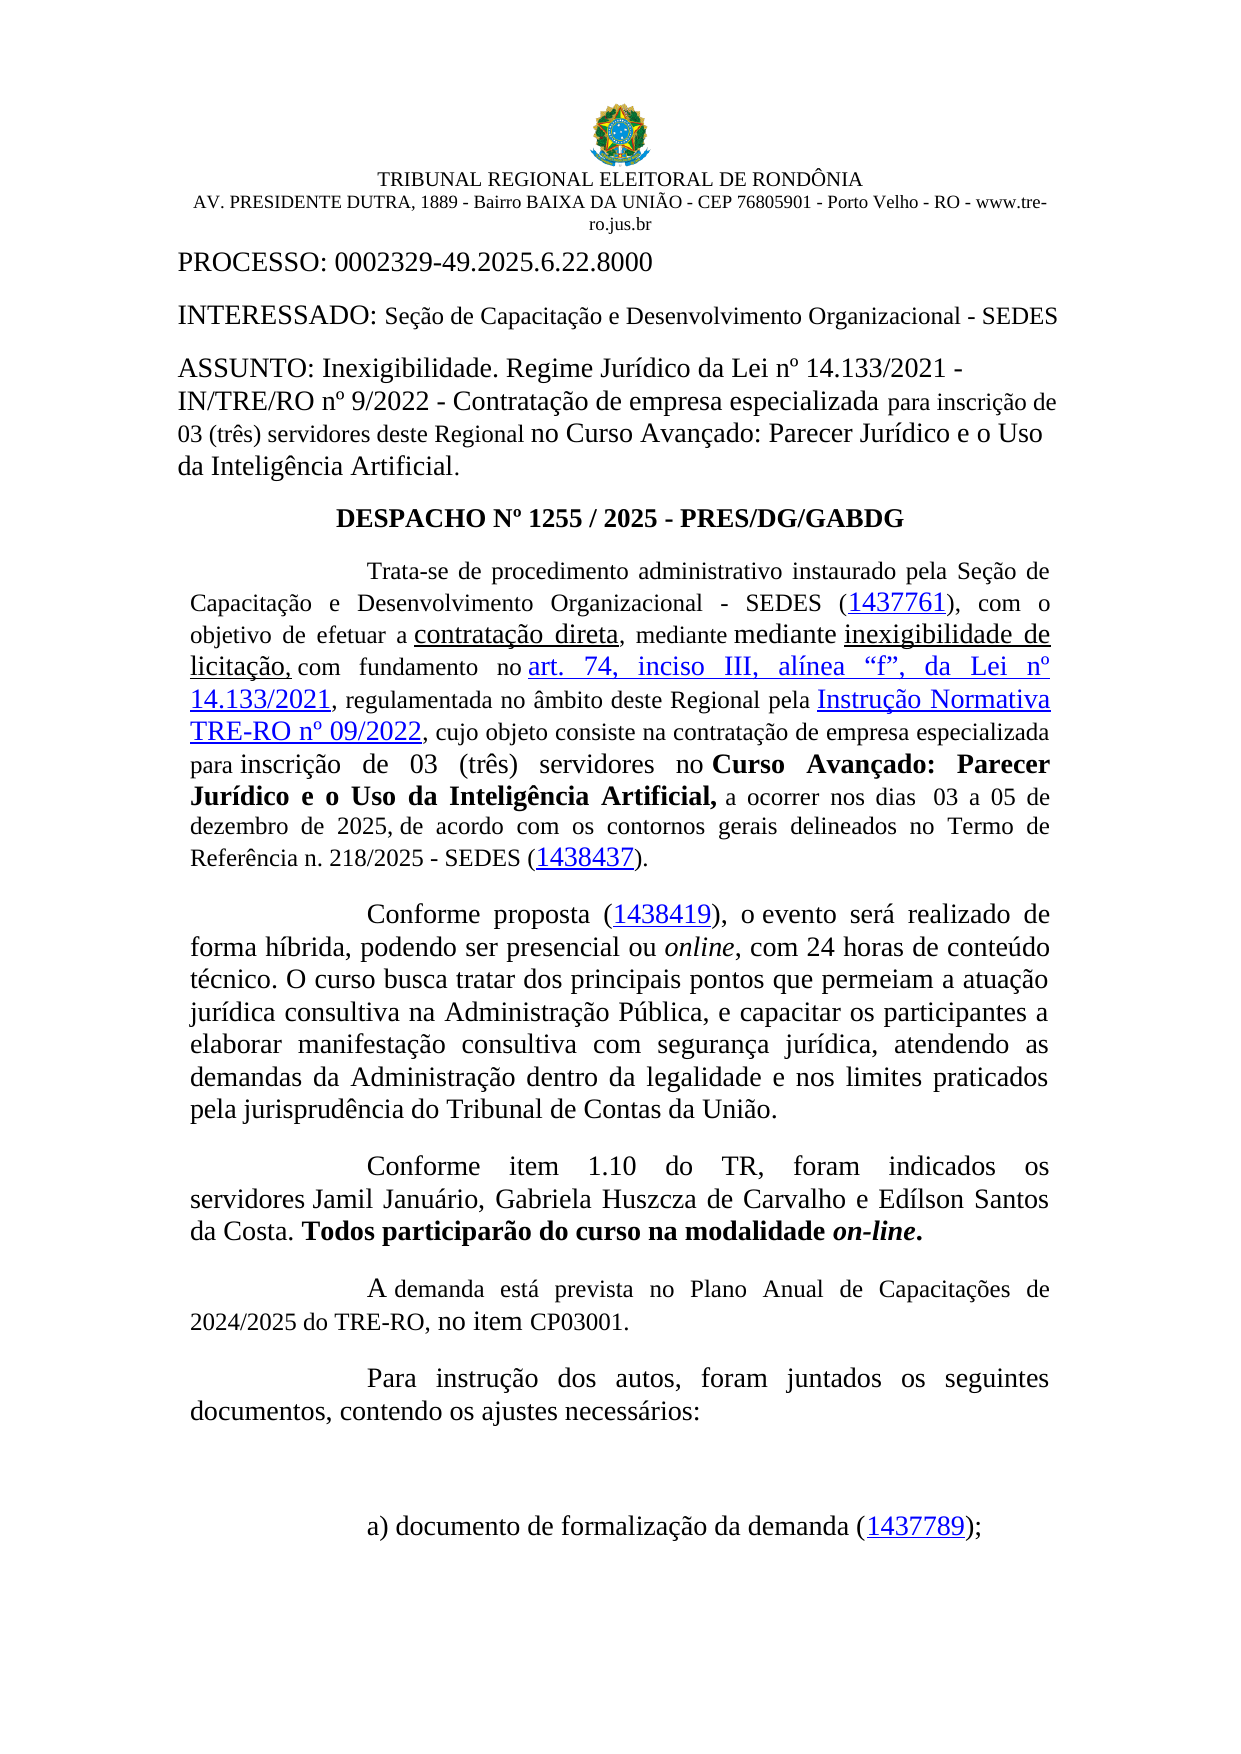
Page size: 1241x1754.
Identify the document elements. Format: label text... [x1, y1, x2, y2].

text Para instrução dos autos, foram juntados os seguintes documentos, contendo os ajustes necessários: [190, 1361, 1051, 1426]
text AV. PRESIDENTE DUTRA, 1889 - Bairro BAIXA DA UNIÃO - CEP 76805901 - Porto Velho - RO - www.tre-ro.jus.br [177, 191, 1063, 234]
text TRIBUNAL REGIONAL ELEITORAL DE RONDÔNIA [177, 167, 1063, 191]
text INTERESSADO: Seção de Capacitação e Desenvolvimento Organizacional - SEDES [177, 298, 1063, 331]
text Despacho Nº 1255 / 2025 - PRES/DG/GABDG [177, 502, 1063, 533]
text Conforme item 1.10 do TR, foram indicados os servidores Jamil Januário, Gabriela Huszcza de Carvalho e Edílson Santos da Costa. Todos participarão do curso na modalidade on-line. [190, 1149, 1051, 1247]
text A demanda está prevista no Plano Anual de Capacitações de 2024/2025 do TRE-RO, no item CP03001. [190, 1272, 1051, 1336]
text ASSUNTO: Inexigibilidade. Regime Jurídico da Lei nº 14.133/2021 - IN/TRE/RO nº 9/2022 - Contratação de empresa especializada para inscrição de 03 (três) servidores deste Regional no Curso Avançado: Parecer Jurídico e o Uso da Inteligência Artificial. [177, 351, 1063, 481]
text a) documento de formalização da demanda (1437789); [190, 1508, 1051, 1541]
text Trata-se de procedimento administrativo instaurado pela Seção de Capacitação e Desenvolvimento Organizacional - SEDES (1437761), com o objetivo de efetuar a contratação direta, mediante mediante inexigibilidade de licitação, com fundamento no art. 74, inciso III, alínea “f”, da Lei nº 14.133/2021, regulamentada no âmbito deste Regional pela Instrução Normativa TRE-RO nº 09/2022, cujo objeto consiste na contratação de empresa especializada para inscrição de 03 (três) servidores no Curso Avançado: Parecer Jurídico e o Uso da Inteligência Artificial, a ocorrer nos dias 03 a 05 de dezembro de 2025, de acordo com os contornos gerais delineados no Termo de Referência n. 218/2025 - SEDES (1438437). [190, 556, 1051, 873]
text Conforme proposta (1438419), o evento será realizado de forma híbrida, podendo ser presencial ou online, com 24 horas de conteúdo técnico. O curso busca tratar dos principais pontos que permeiam a atuação jurídica consultiva na Administração Pública, e capacitar os participantes a elaborar manifestação consultiva com segurança jurídica, atendendo as demandas da Administração dentro da legalidade e nos limites praticados pela jurisprudência do Tribunal de Contas da União. [190, 898, 1051, 1124]
text PROCESSO: 0002329-49.2025.6.22.8000 [177, 245, 1063, 277]
